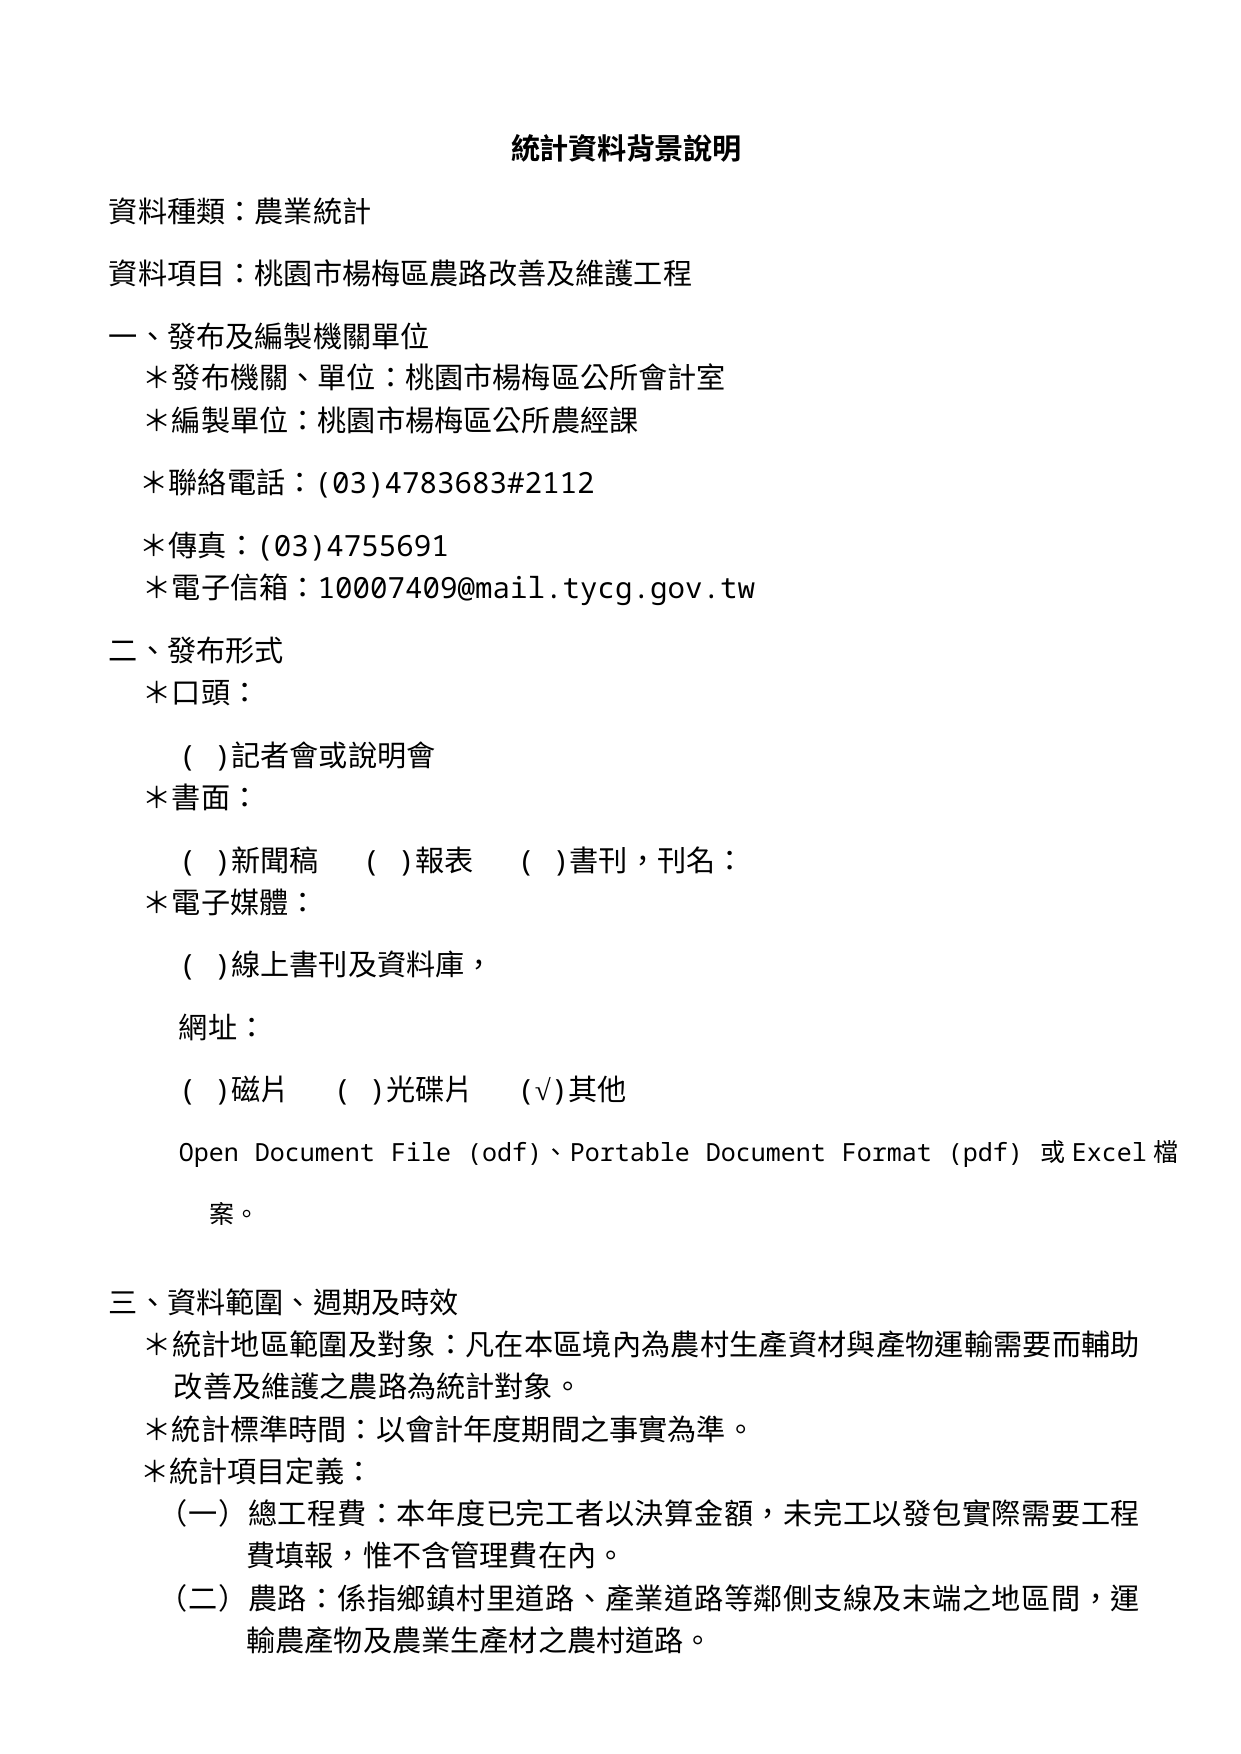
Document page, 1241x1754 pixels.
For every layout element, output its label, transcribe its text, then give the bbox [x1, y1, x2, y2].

table_header 統計資料背景說明 資料種類：農業統計 資料項目：桃園市楊梅區農路改善及維護工程 一、發布及編製機關單位 ＊發布機關、單位：桃園市楊梅區公所會計室 ＊編製單位：桃園市楊梅區公所農經課 ＊聯絡電話：(03)4783683#2112 ＊傳真：(03)4755691 ＊電子信箱：10007409@mail.tycg.gov.tw 二、發布形式 ＊口頭： ( )記者會或說明會 ＊書面： ( )新聞稿 ( )報表 ( )書刊，刊名： ＊電子媒體： ( )線上書刊及資料庫， 網址： ( )磁片 ( )光碟片 (√)其他 Open Document File (odf)、Portable Document Format (pdf) 或Excel檔案。 三、資料範圍、週期及時效 ＊統計地區範圍及對象：凡在本區境內為農村生產資材與產物運輸需要而輔助改善及維護之農路為統計對象。 ＊統計標準時間：以會計年度期間之事實為準。 ＊統計項目定義： （一）總工程費：本年度已完工者以決算金額，未完工以發包實際需要工程費填報，惟不含管理費在內。 （二）農路：係指鄉鎮村里道路、產業道路等鄰側支線及末端之地區間，運輸農產物及農業生產材之農村道路。 ＊統計單位：公里、新臺幣元。 ＊統計分類：按工程名稱、地點、道路總長度分；總工程費按中央、縣（市）、其他等經費來源分。 ＊發布週期(指資料編製或產生之頻率，如月、季、年等)：年。 ＊時效(指統計標準時間至資料發布時間之間隔時間)：1個月。 ＊資料變革：無。 四、公開資料發布訊息 ＊預告發布日期(含預告方式及週期)：年度終了後1個月(原訂預告發布日期如遇例假日或國定假日則延至下一個工作日發布)。 ＊同步發送單位(說明資料發布時同步發送之單位或可同步查得該資料之網址)：桃園市政府農業局。 五、資料品質 ＊統計指標編製方法與資料來源說明：依據本公所農經課資料填報。 ＊統計資料交叉查核及確保資料合理性之機制(說明各項資料之相互關係及不同資料來源之相關統計差異性)：紙本紀錄與電子檔案交叉查核。 六、須注意及預定改變之事項(說明預定修正之資料、定義、統計方法等及其修正原因)：無。 七、其他事項：無。 [98, 105, 1155, 1660]
